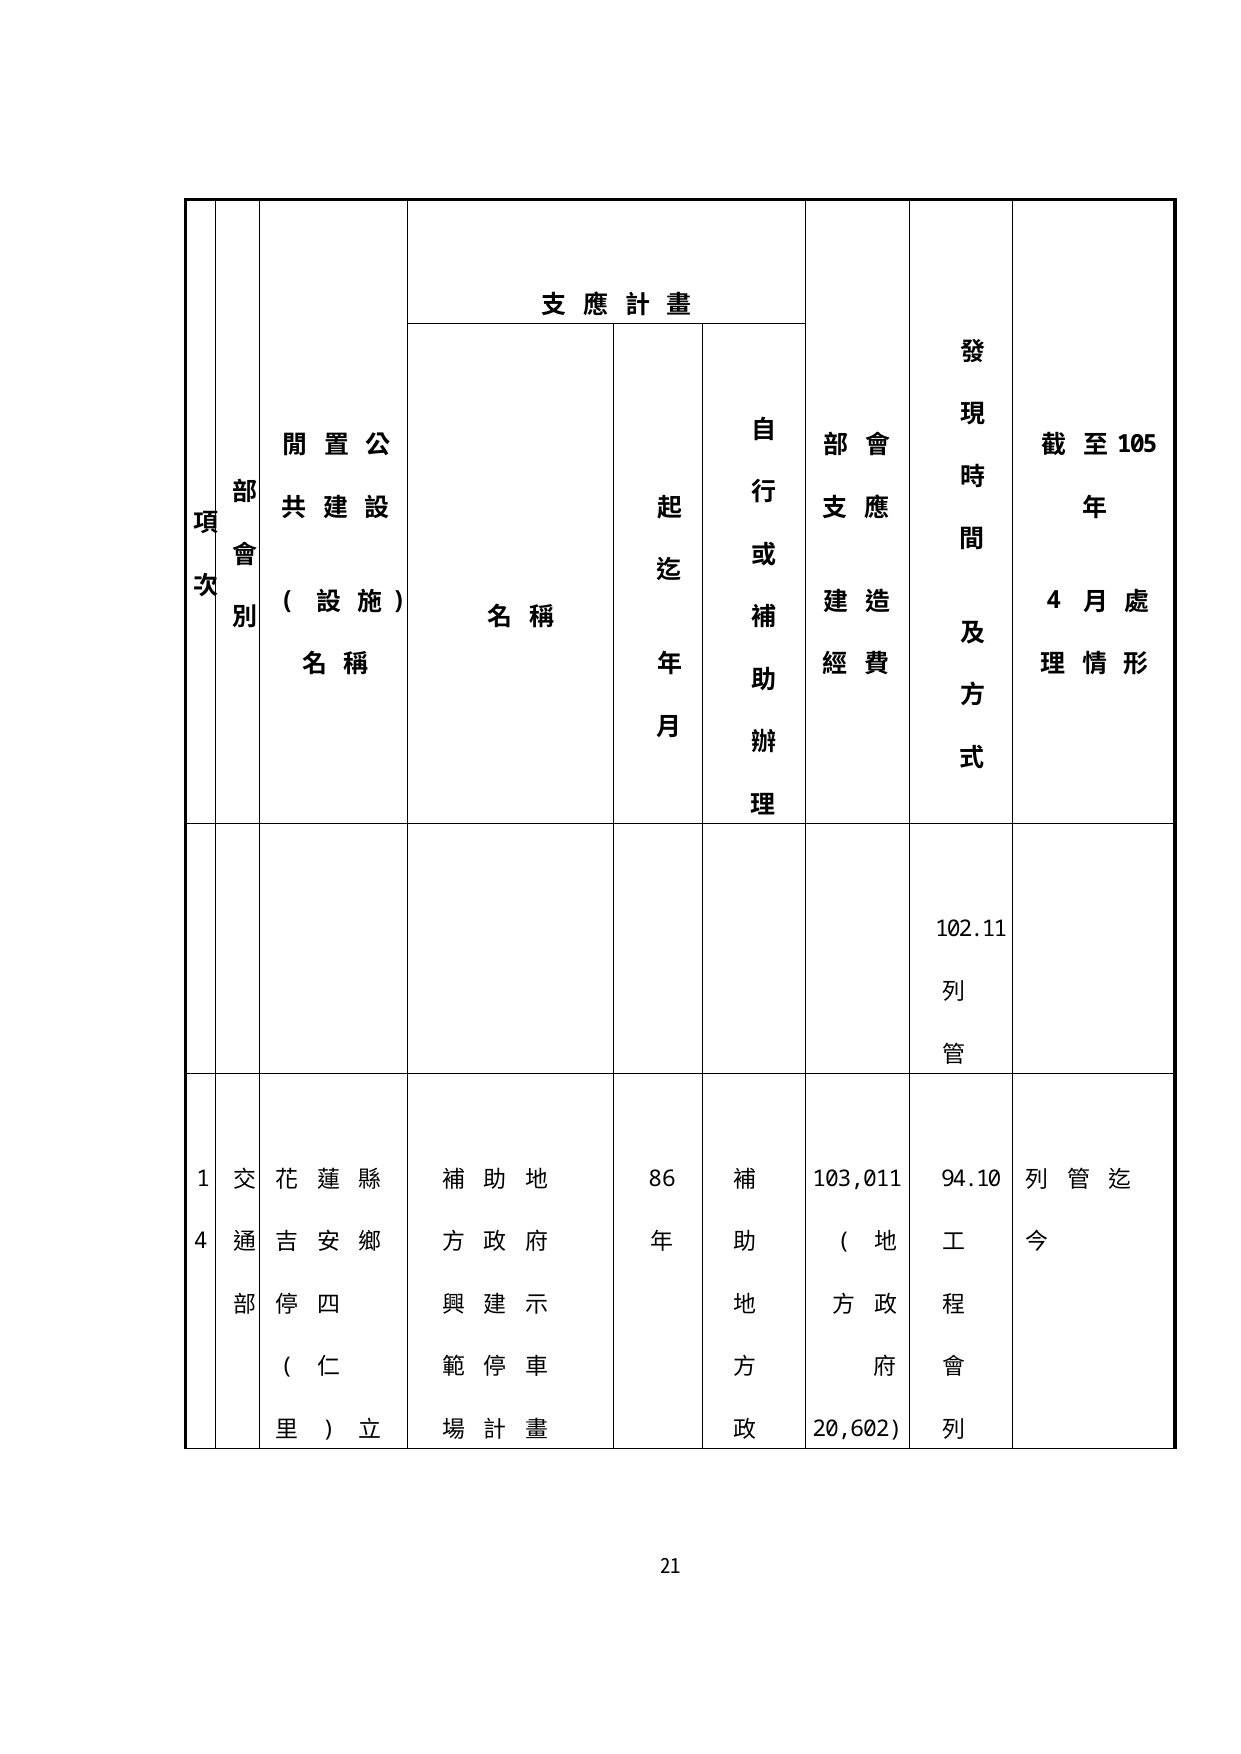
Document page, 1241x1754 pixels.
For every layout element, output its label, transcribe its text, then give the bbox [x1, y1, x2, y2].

table_cell [187, 824, 215, 1073]
table_header 截至105年 4月處理情形 [1013, 201, 1173, 823]
table_header 閒置公共建設 (設施)名稱 [260, 201, 407, 823]
table_header 發現時間 及方式 [910, 201, 1012, 823]
table_cell 起迄 年月 [614, 324, 702, 823]
table_cell [1013, 824, 1173, 1073]
table_cell 94.10工程會列 [910, 1074, 1012, 1448]
table_cell [703, 824, 805, 1073]
table_header 部會支應 建造經費 [806, 201, 909, 823]
table_header 項次 [187, 201, 215, 823]
table_cell 自行或補助辦理 [703, 324, 805, 823]
table_header 支應計畫 [408, 201, 805, 323]
table_cell 花蓮縣吉安鄉停四(仁里)立 [260, 1074, 407, 1448]
table_cell [408, 824, 613, 1073]
table_cell 103,011 (地方政府 20,602) [806, 1074, 909, 1448]
table_cell [216, 824, 259, 1073]
table_cell [260, 824, 407, 1073]
table_cell 補助地方政 [703, 1074, 805, 1448]
table_cell 名稱 [408, 324, 613, 823]
table_cell 列管迄今 [1013, 1074, 1173, 1448]
table_cell 14 [187, 1074, 215, 1448]
table_cell 86年 [614, 1074, 702, 1448]
table_cell [614, 824, 702, 1073]
table_header 部會別 [216, 201, 259, 823]
table_cell 補助地方政府興建示範停車場計畫 [408, 1074, 613, 1448]
table_cell [806, 824, 909, 1073]
table_cell 102.11列管 [910, 824, 1012, 1073]
table_cell 交通部 [216, 1074, 259, 1448]
